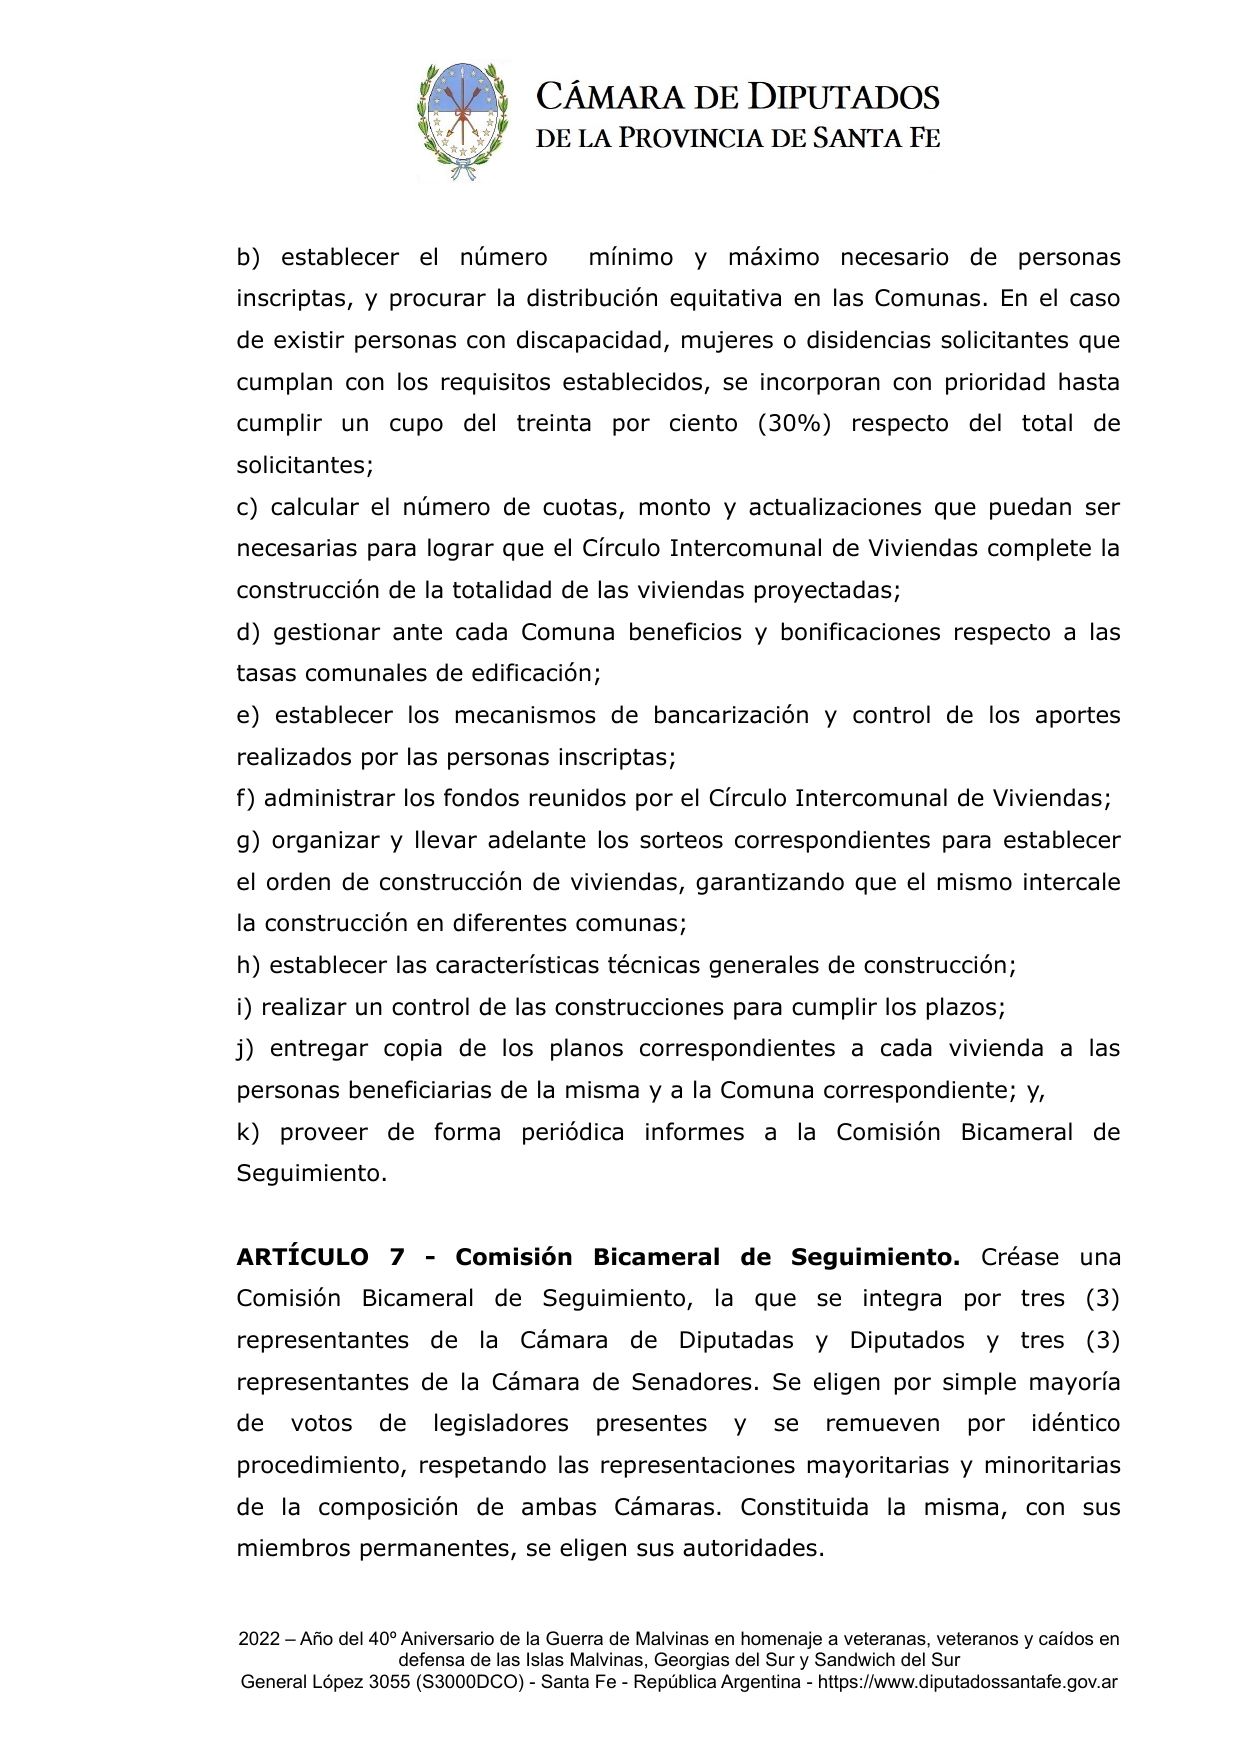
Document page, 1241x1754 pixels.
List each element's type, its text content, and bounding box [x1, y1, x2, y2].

text i) realizar un control de las construcciones para cumplir los plazos; [236, 992, 1122, 1020]
text f) administrar los fondos reunidos por el Círculo Intercomunal de Viviendas; [236, 784, 1122, 812]
text c) calcular el número de cuotas, monto y actualizaciones que puedan ser necesarias para lograr que el Círculo Intercomunal de Viviendas complete la construcción de la totalidad de las viviendas proyectadas; [236, 492, 1122, 603]
text e) establecer los mecanismos de bancarización y control de los aportes realizados por las personas inscriptas; [236, 701, 1122, 770]
text h) establecer las características técnicas generales de construcción; [236, 951, 1122, 978]
text k) proveer de forma periódica informes a la Comisión Bicameral de Seguimiento. [236, 1117, 1122, 1187]
text ARTÍCULO 7 - Comisión Bicameral de Seguimiento. Créase una Comisión Bicameral de Seguimiento, la que se integra por tres (3) representantes de la Cámara de Diputadas y Diputados y tres (3) representantes de la Cámara de Senadores. Se eligen por simple mayoría de votos de legisladores presentes y se remueven por idéntico procedimiento, respetando las representaciones mayoritarias y minoritarias de la composición de ambas Cámaras. Constituida la misma, con sus miembros permanentes, se eligen sus autoridades. [236, 1242, 1122, 1562]
text d) gestionar ante cada Comuna beneficios y bonificaciones respecto a las tasas comunales de edificación; [236, 617, 1122, 687]
picture [413, 59, 945, 183]
text j) entregar copia de los planos correspondientes a cada vivienda a las personas beneficiarias de la misma y a la Comuna correspondiente; y, [236, 1034, 1122, 1103]
text g) organizar y llevar adelante los sorteos correspondientes para establecer el orden de construcción de viviendas, garantizando que el mismo intercale la construcción en diferentes comunas; [236, 826, 1122, 937]
text b) establecer el número mínimo y máximo necesario de personas inscriptas, y procurar la distribución equitativa en las Comunas. En el caso de existir personas con discapacidad, mujeres o disidencias solicitantes que cumplan con los requisitos establecidos, se incorporan con prioridad hasta cumplir un cupo del treinta por ciento (30%) respecto del total de solicitantes; [236, 242, 1122, 478]
